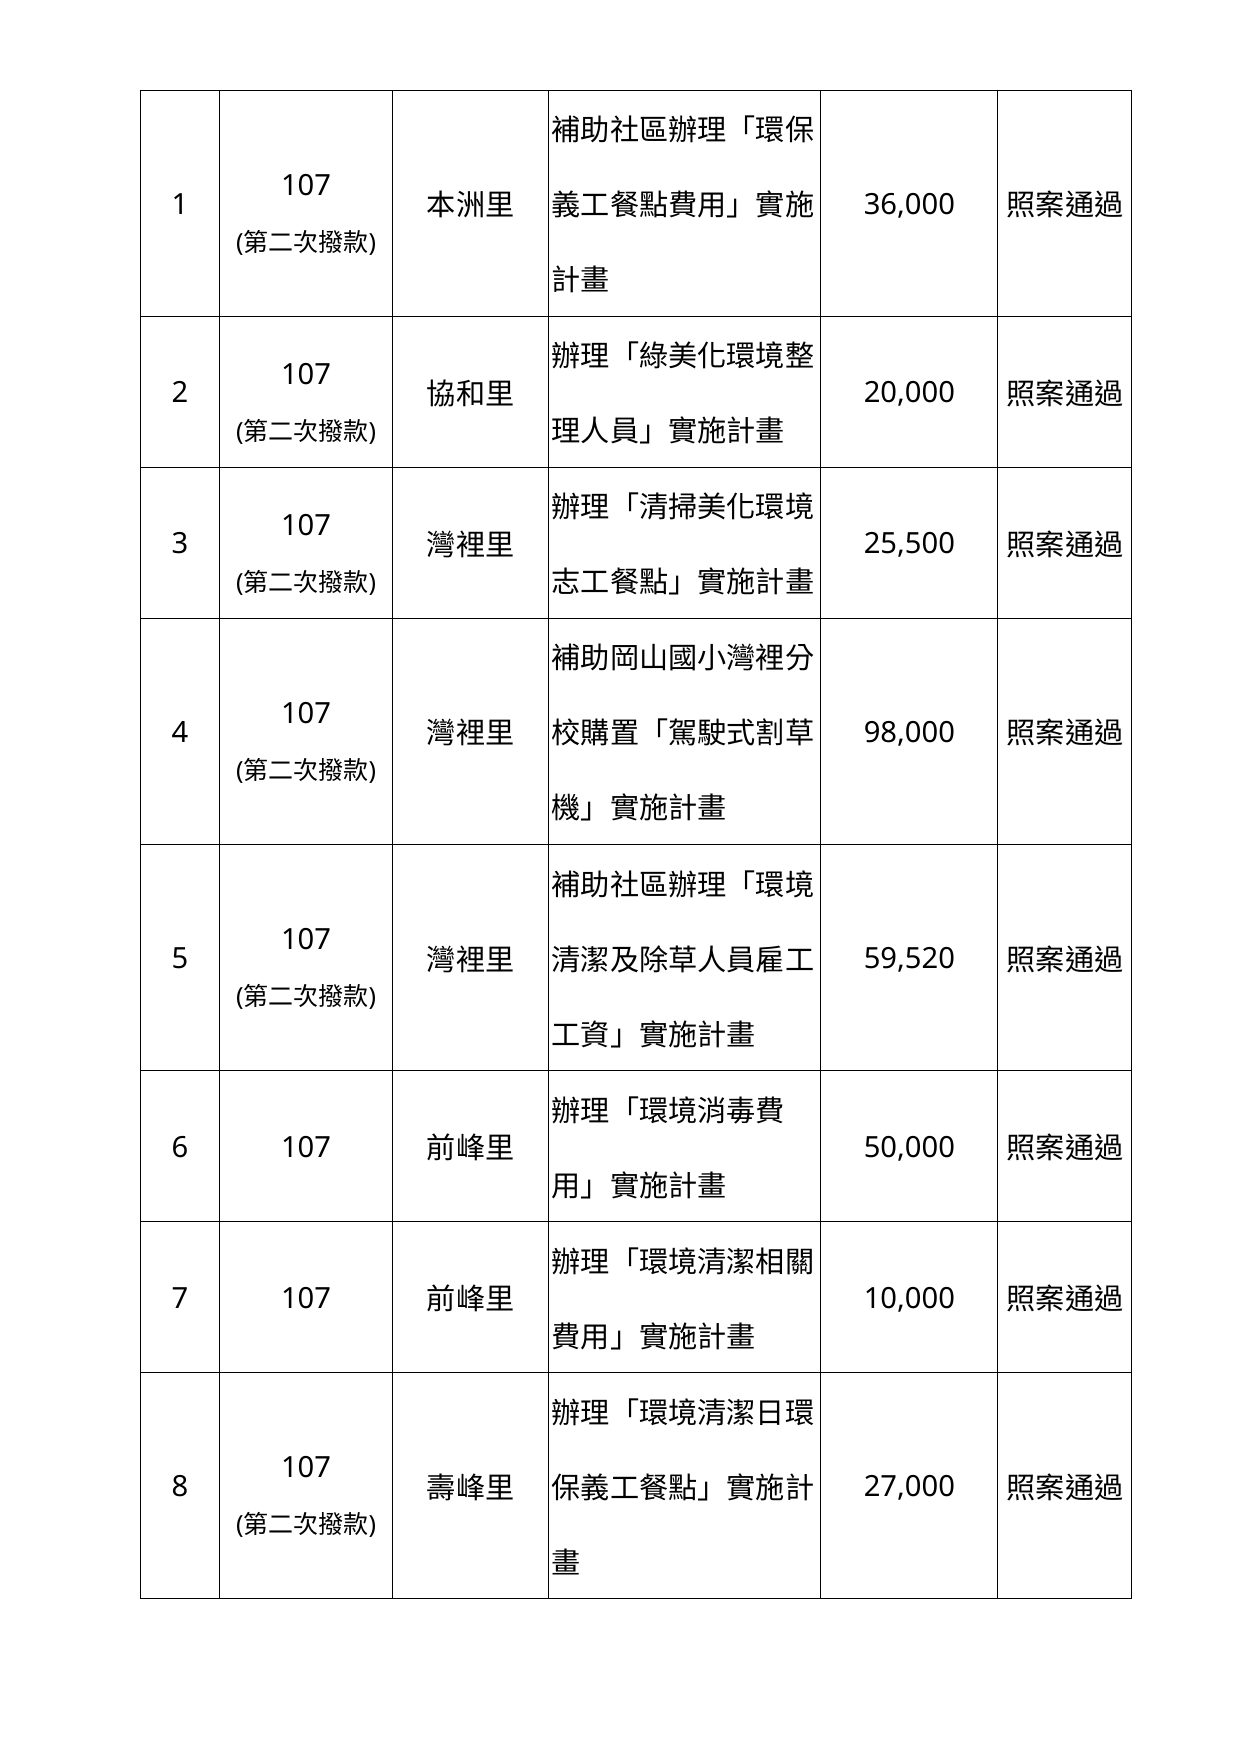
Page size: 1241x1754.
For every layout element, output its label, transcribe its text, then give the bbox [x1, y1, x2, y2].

table_cell 辦理「環境清潔相關費用」實施計畫 [549, 1222, 820, 1372]
table_cell 壽峰里 [393, 1373, 548, 1598]
table_cell 前峰里 [393, 1071, 548, 1221]
table_cell 20,000 [821, 317, 997, 467]
table_cell 6 [141, 1071, 219, 1221]
table_cell 灣裡里 [393, 619, 548, 844]
table_cell 灣裡里 [393, 845, 548, 1070]
table_cell 照案通過 [998, 1373, 1131, 1598]
table_cell 辦理「環境消毒費用」實施計畫 [549, 1071, 820, 1221]
table_cell 灣裡里 [393, 468, 548, 618]
table_cell 補助社區辦理「環保義工餐點費用」實施計畫 [549, 91, 820, 316]
table_cell 10,000 [821, 1222, 997, 1372]
table_cell 本洲里 [393, 91, 548, 316]
table_cell 5 [141, 845, 219, 1070]
table_cell 補助社區辦理「環境清潔及除草人員雇工工資」實施計畫 [549, 845, 820, 1070]
table_cell 前峰里 [393, 1222, 548, 1372]
table_cell 50,000 [821, 1071, 997, 1221]
table_cell 照案通過 [998, 468, 1131, 618]
table_cell 107 (第二次撥款) [220, 317, 392, 467]
table_cell 照案通過 [998, 1071, 1131, 1221]
table_cell 107 (第二次撥款) [220, 845, 392, 1070]
table_cell 辦理「清掃美化環境志工餐點」實施計畫 [549, 468, 820, 618]
table_cell 107 [220, 1071, 392, 1221]
table_cell 107 [220, 1222, 392, 1372]
table_cell 107 (第二次撥款) [220, 91, 392, 316]
table_cell 2 [141, 317, 219, 467]
table_cell 7 [141, 1222, 219, 1372]
table_cell 辦理「環境清潔日環保義工餐點」實施計畫 [549, 1373, 820, 1598]
table_cell 協和里 [393, 317, 548, 467]
table_cell 25,500 [821, 468, 997, 618]
table_cell 照案通過 [998, 317, 1131, 467]
table_cell 照案通過 [998, 1222, 1131, 1372]
table_cell 107 (第二次撥款) [220, 1373, 392, 1598]
table_cell 107 (第二次撥款) [220, 468, 392, 618]
table_cell 補助岡山國小灣裡分校購置「駕駛式割草機」實施計畫 [549, 619, 820, 844]
table_cell 107 (第二次撥款) [220, 619, 392, 844]
table_cell 4 [141, 619, 219, 844]
table_cell 1 [141, 91, 219, 316]
table_cell 照案通過 [998, 91, 1131, 316]
table_cell 照案通過 [998, 619, 1131, 844]
table_cell 98,000 [821, 619, 997, 844]
table_cell 3 [141, 468, 219, 618]
table_cell 8 [141, 1373, 219, 1598]
table_cell 照案通過 [998, 845, 1131, 1070]
table_cell 59,520 [821, 845, 997, 1070]
table_cell 辦理「綠美化環境整理人員」實施計畫 [549, 317, 820, 467]
table_cell 36,000 [821, 91, 997, 316]
table_cell 27,000 [821, 1373, 997, 1598]
